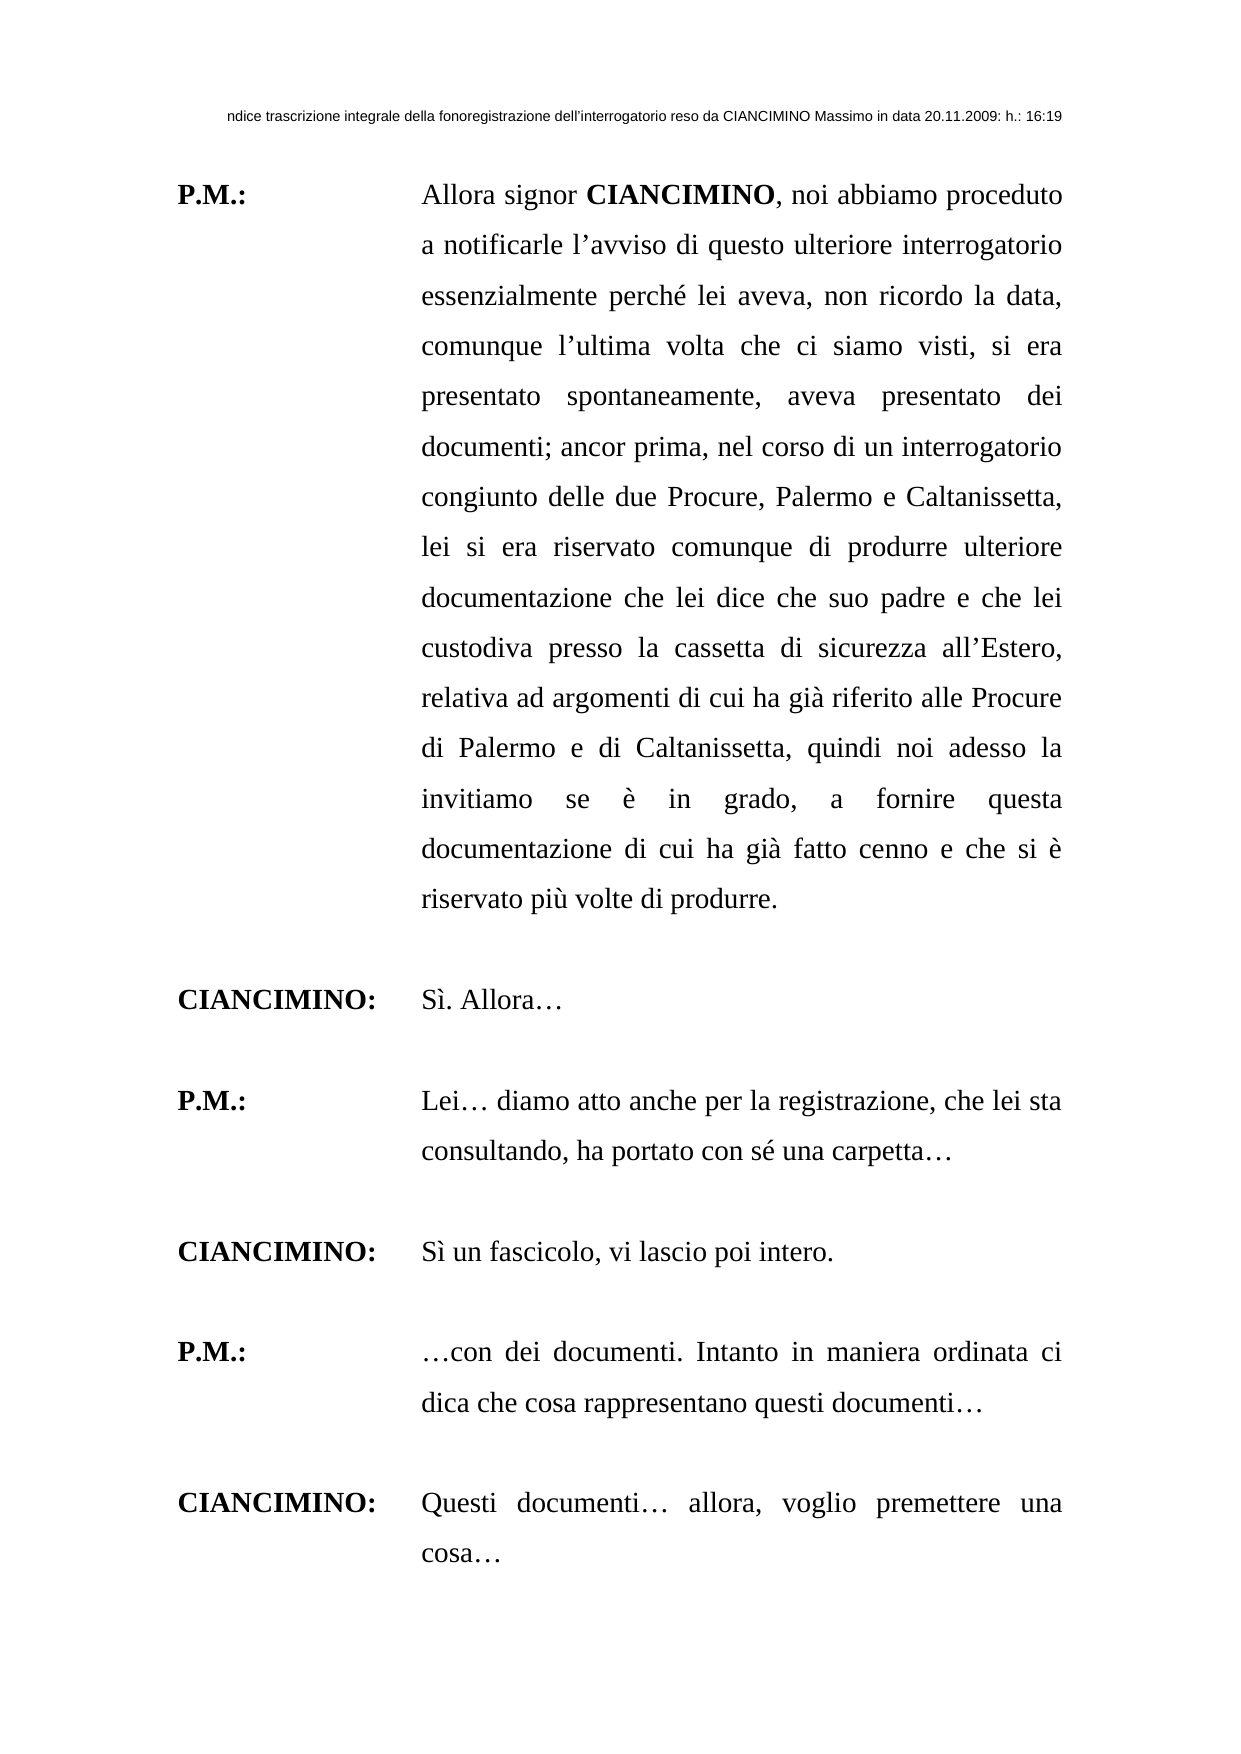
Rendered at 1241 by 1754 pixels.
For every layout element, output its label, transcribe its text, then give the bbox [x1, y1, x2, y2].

text P.M.: …con dei documenti. Intanto in maniera ordinata ci dica che cosa rappresentano questi documenti… [177, 1334, 1063, 1418]
text P.M.: Allora signor CIANCIMINO, noi abbiamo proceduto a notificarle l’avviso di questo ulteriore interrogatorio essenzialmente perché lei aveva, non ricordo la data, comunque l’ultima volta che ci siamo visti, si era presentato spontaneamente, aveva presentato dei documenti; ancor prima, nel corso di un interrogatorio congiunto delle due Procure, Palermo e Caltanissetta, lei si era riservato comunque di produrre ulteriore documentazione che lei dice che suo padre e che lei custodiva presso la cassetta di sicurezza all’Estero, relativa ad argomenti di cui ha già riferito alle Procure di Palermo e di Caltanissetta, quindi noi adesso la invitiamo se è in grado, a fornire questa documentazione di cui ha già fatto cenno e che si è riservato più volte di produrre. [177, 177, 1063, 915]
text CIANCIMINO: Sì. Allora… [177, 982, 1063, 1016]
text CIANCIMINO: Sì un fascicolo, vi lascio poi intero. [177, 1234, 1063, 1267]
text CIANCIMINO: Questi documenti… allora, voglio premettere una cosa… [177, 1485, 1063, 1569]
text P.M.: Lei… diamo atto anche per la registrazione, che lei sta consultando, ha portato con sé una carpetta… [177, 1083, 1063, 1167]
